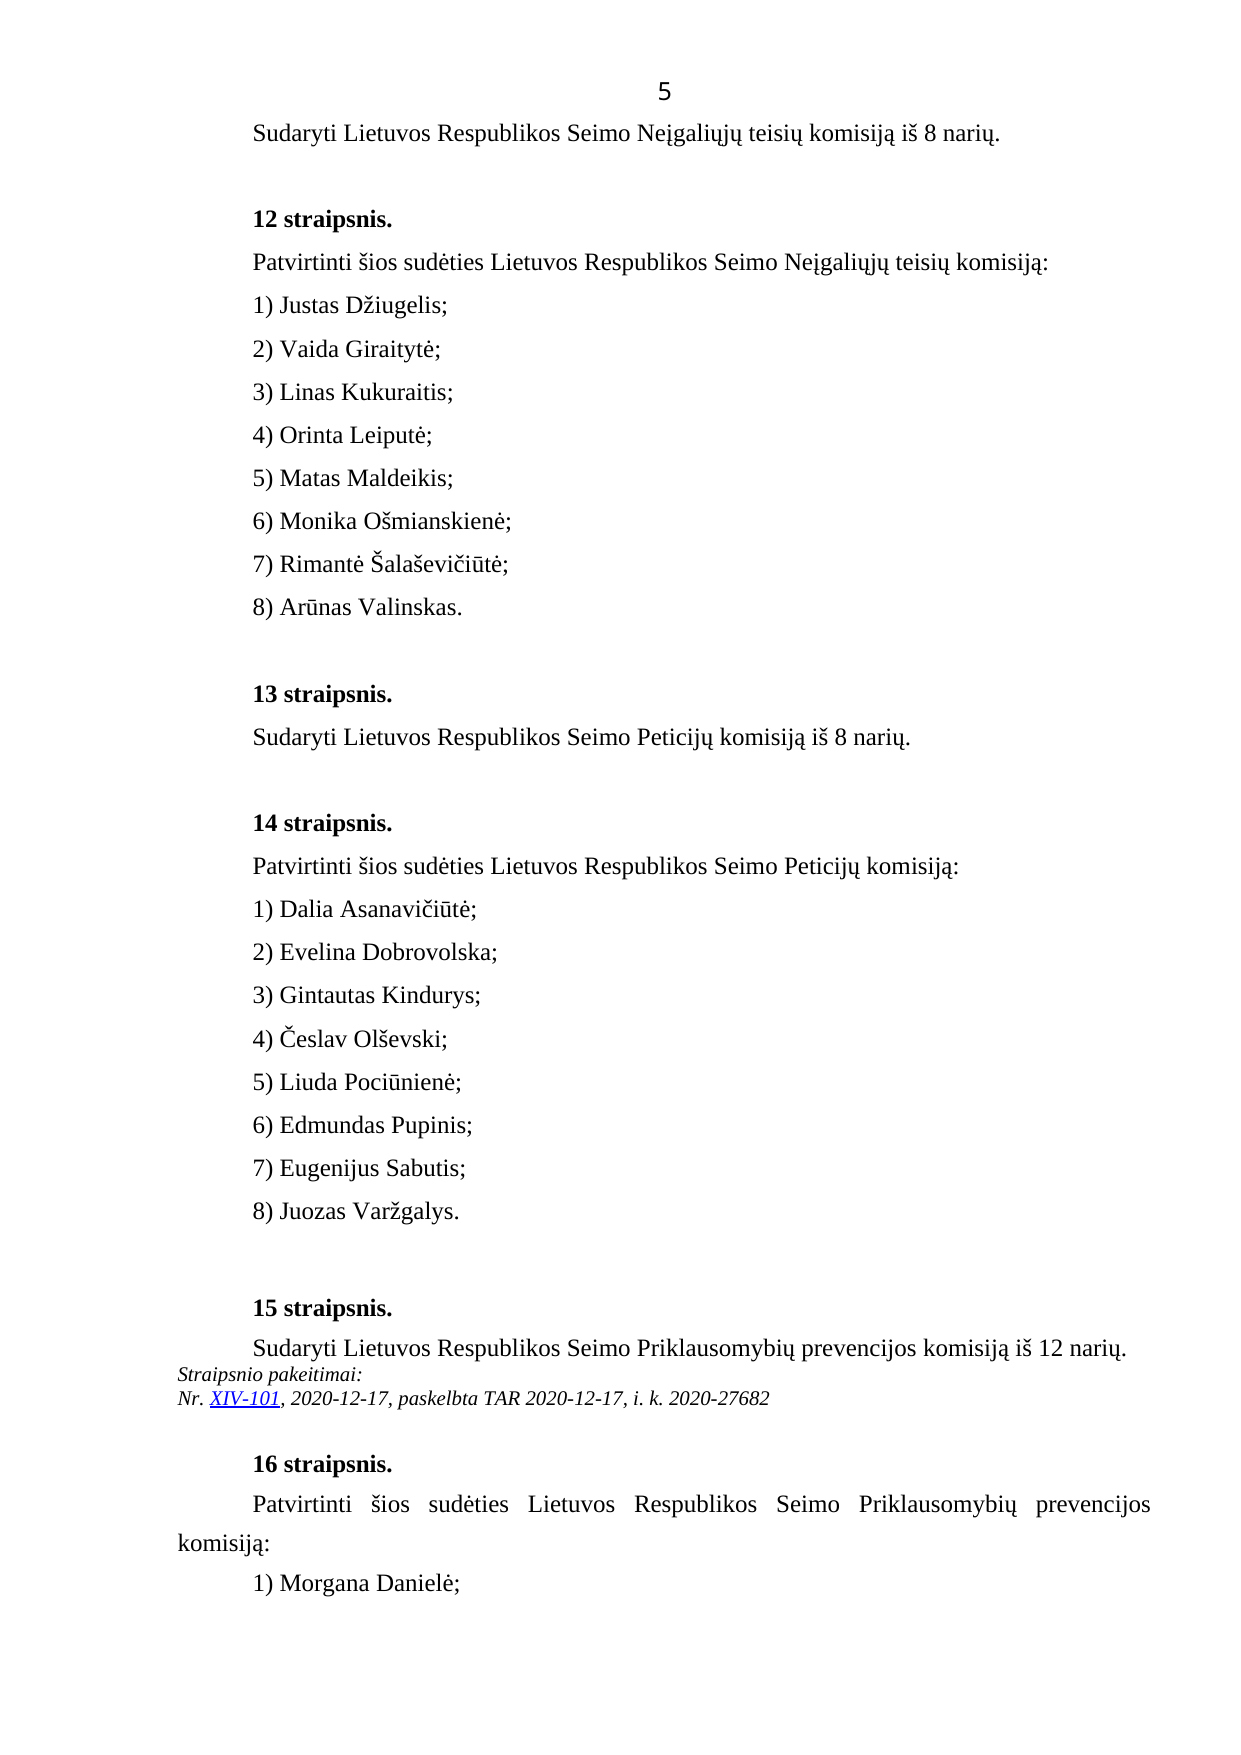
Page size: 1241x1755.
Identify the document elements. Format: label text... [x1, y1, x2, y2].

text 4) Česlav Olševski; [177, 1024, 1152, 1052]
text Patvirtinti šios sudėties Lietuvos Respublikos Seimo Peticijų komisiją: [177, 851, 1152, 880]
text 3) Linas Kukuraitis; [177, 377, 1152, 406]
text 14 straipsnis. [177, 808, 1152, 837]
text Sudaryti Lietuvos Respublikos Seimo Priklausomybių prevencijos komisiją iš 12 narių. [177, 1322, 1152, 1362]
text 6) Monika Ošmianskienė; [177, 506, 1152, 535]
text 8) Arūnas Valinskas. [177, 592, 1152, 621]
text Straipsnio pakeitimai: [177, 1362, 1152, 1386]
text 3) Gintautas Kindurys; [177, 981, 1152, 1009]
text 2) Evelina Dobrovolska; [177, 937, 1152, 966]
text 7) Eugenijus Sabutis; [177, 1153, 1152, 1182]
text 7) Rimantė Šalaševičiūtė; [177, 549, 1152, 578]
text 1) Dalia Asanavičiūtė; [177, 894, 1152, 923]
text Patvirtinti šios sudėties Lietuvos Respublikos Seimo Priklausomybių prevencijos komisiją: [177, 1478, 1152, 1557]
text Nr. XIV-101, 2020-12-17, paskelbta TAR 2020-12-17, i. k. 2020-27682 [177, 1386, 1152, 1410]
text 1) Morgana Danielė; [177, 1557, 1152, 1597]
text 12 straipsnis. [177, 204, 1152, 233]
text 1) Justas Džiugelis; [177, 291, 1152, 319]
text 2) Vaida Giraitytė; [177, 334, 1152, 362]
text 16 straipsnis. [177, 1438, 1152, 1478]
text 13 straipsnis. [177, 679, 1152, 707]
text Sudaryti Lietuvos Respublikos Seimo Neįgaliųjų teisių komisiją iš 8 narių. [177, 118, 1152, 147]
text 5) Matas Maldeikis; [177, 463, 1152, 492]
text Patvirtinti šios sudėties Lietuvos Respublikos Seimo Neįgaliųjų teisių komisiją: [177, 247, 1152, 276]
text Sudaryti Lietuvos Respublikos Seimo Peticijų komisiją iš 8 narių. [177, 722, 1152, 751]
text 15 straipsnis. [177, 1282, 1152, 1322]
text 5) Liuda Pociūnienė; [177, 1067, 1152, 1096]
text 8) Juozas Varžgalys. [177, 1196, 1152, 1225]
text 4) Orinta Leiputė; [177, 420, 1152, 449]
text 6) Edmundas Pupinis; [177, 1110, 1152, 1139]
